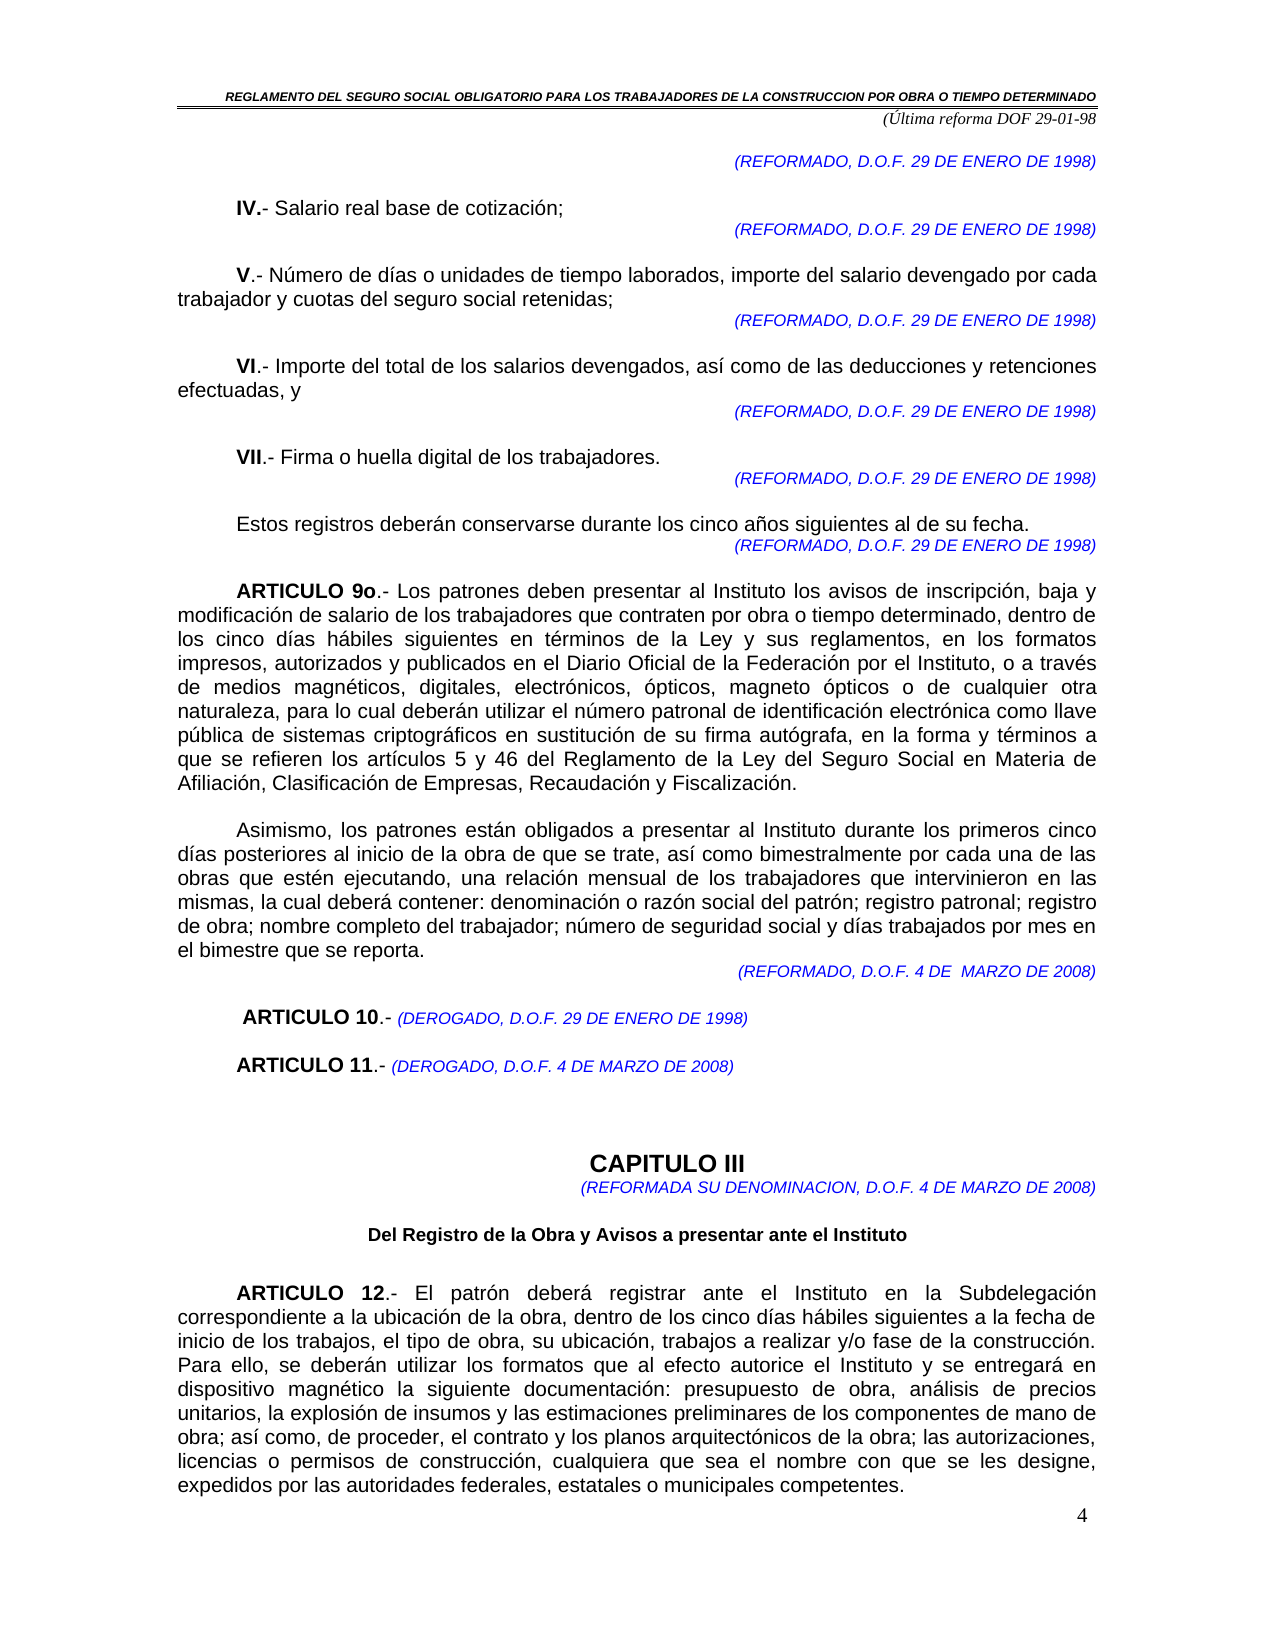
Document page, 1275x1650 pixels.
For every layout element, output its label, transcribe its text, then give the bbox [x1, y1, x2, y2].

text ARTICULO 11.- (DEROGADO, D.O.F. 4 DE MARZO DE 2008) [177, 1053, 1098, 1077]
text ARTICULO 10.- (DEROGADO, D.O.F. 29 DE ENERO DE 1998) [177, 1005, 1098, 1029]
text Asimismo, los patrones están obligados a presentar al Instituto durante los primeros cinco días posteriores al inicio de la obra de que se trate, así como bimestralmente por cada una de las obras que estén ejecutando, una relación mensual de los trabajadores que intervinieron en las mismas, la cual deberá contener: denominación o razón social del patrón; registro patronal; registro de obra; nombre completo del trabajador; número de seguridad social y días trabajados por mes en el bimestre que se reporta. [177, 818, 1098, 962]
text (REFORMADO, D.O.F. 29 DE ENERO DE 1998) [177, 310, 1098, 329]
text (REFORMADO, D.O.F. 29 DE ENERO DE 1998) [177, 536, 1098, 555]
text ARTICULO 9o.- Los patrones deben presentar al Instituto los avisos de inscripción, baja y modificación de salario de los trabajadores que contraten por obra o tiempo determinado, dentro de los cinco días hábiles siguientes en términos de la Ley y sus reglamentos, en los formatos impresos, autorizados y publicados en el Diario Oficial de la Federación por el Instituto, o a través de medios magnéticos, digitales, electrónicos, ópticos, magneto ópticos o de cualquier otra naturaleza, para lo cual deberán utilizar el número patronal de identificación electrónica como llave pública de sistemas criptográficos en sustitución de su firma autógrafa, en la forma y términos a que se refieren los artículos 5 y 46 del Reglamento de la Ley del Seguro Social en Materia de Afiliación, Clasificación de Empresas, Recaudación y Fiscalización. [177, 579, 1098, 794]
text (REFORMADO, D.O.F. 29 DE ENERO DE 1998) [177, 152, 1098, 171]
text V.- Número de días o unidades de tiempo laborados, importe del salario devengado por cada trabajador y cuotas del seguro social retenidas; [177, 262, 1098, 310]
text Del Registro de la Obra y Avisos a presentar ante el Instituto [177, 1221, 1098, 1246]
text VII.- Firma o huella digital de los trabajadores. [177, 444, 1098, 468]
text (REFORMADO, D.O.F. 29 DE ENERO DE 1998) [177, 401, 1098, 421]
text CAPITULO III [177, 1149, 1098, 1178]
text VI.- Importe del total de los salarios devengados, así como de las deducciones y retenciones efectuadas, y [177, 353, 1098, 401]
text (REFORMADO, D.O.F. 29 DE ENERO DE 1998) [177, 468, 1098, 488]
text ARTICULO 12.- El patrón deberá registrar ante el Instituto en la Subdelegación correspondiente a la ubicación de la obra, dentro de los cinco días hábiles siguientes a la fecha de inicio de los trabajos, el tipo de obra, su ubicación, trabajos a realizar y/o fase de la construcción. Para ello, se deberán utilizar los formatos que al efecto autorice el Instituto y se entregará en dispositivo magnético la siguiente documentación: presupuesto de obra, análisis de precios unitarios, la explosión de insumos y las estimaciones preliminares de los componentes de mano de obra; así como, de proceder, el contrato y los planos arquitectónicos de la obra; las autorizaciones, licencias o permisos de construcción, cualquiera que sea el nombre con que se les designe, expedidos por las autoridades federales, estatales o municipales competentes. [177, 1281, 1098, 1496]
text IV.- Salario real base de cotización; [177, 195, 1098, 219]
text (REFORMADO, D.O.F. 4 DE MARZO DE 2008) [177, 962, 1098, 981]
text Estos registros deberán conservarse durante los cinco años siguientes al de su fecha. [177, 512, 1098, 536]
text (REFORMADA SU DENOMINACION, D.O.F. 4 DE MARZO DE 2008) [177, 1178, 1098, 1197]
text (REFORMADO, D.O.F. 29 DE ENERO DE 1998) [177, 219, 1098, 238]
